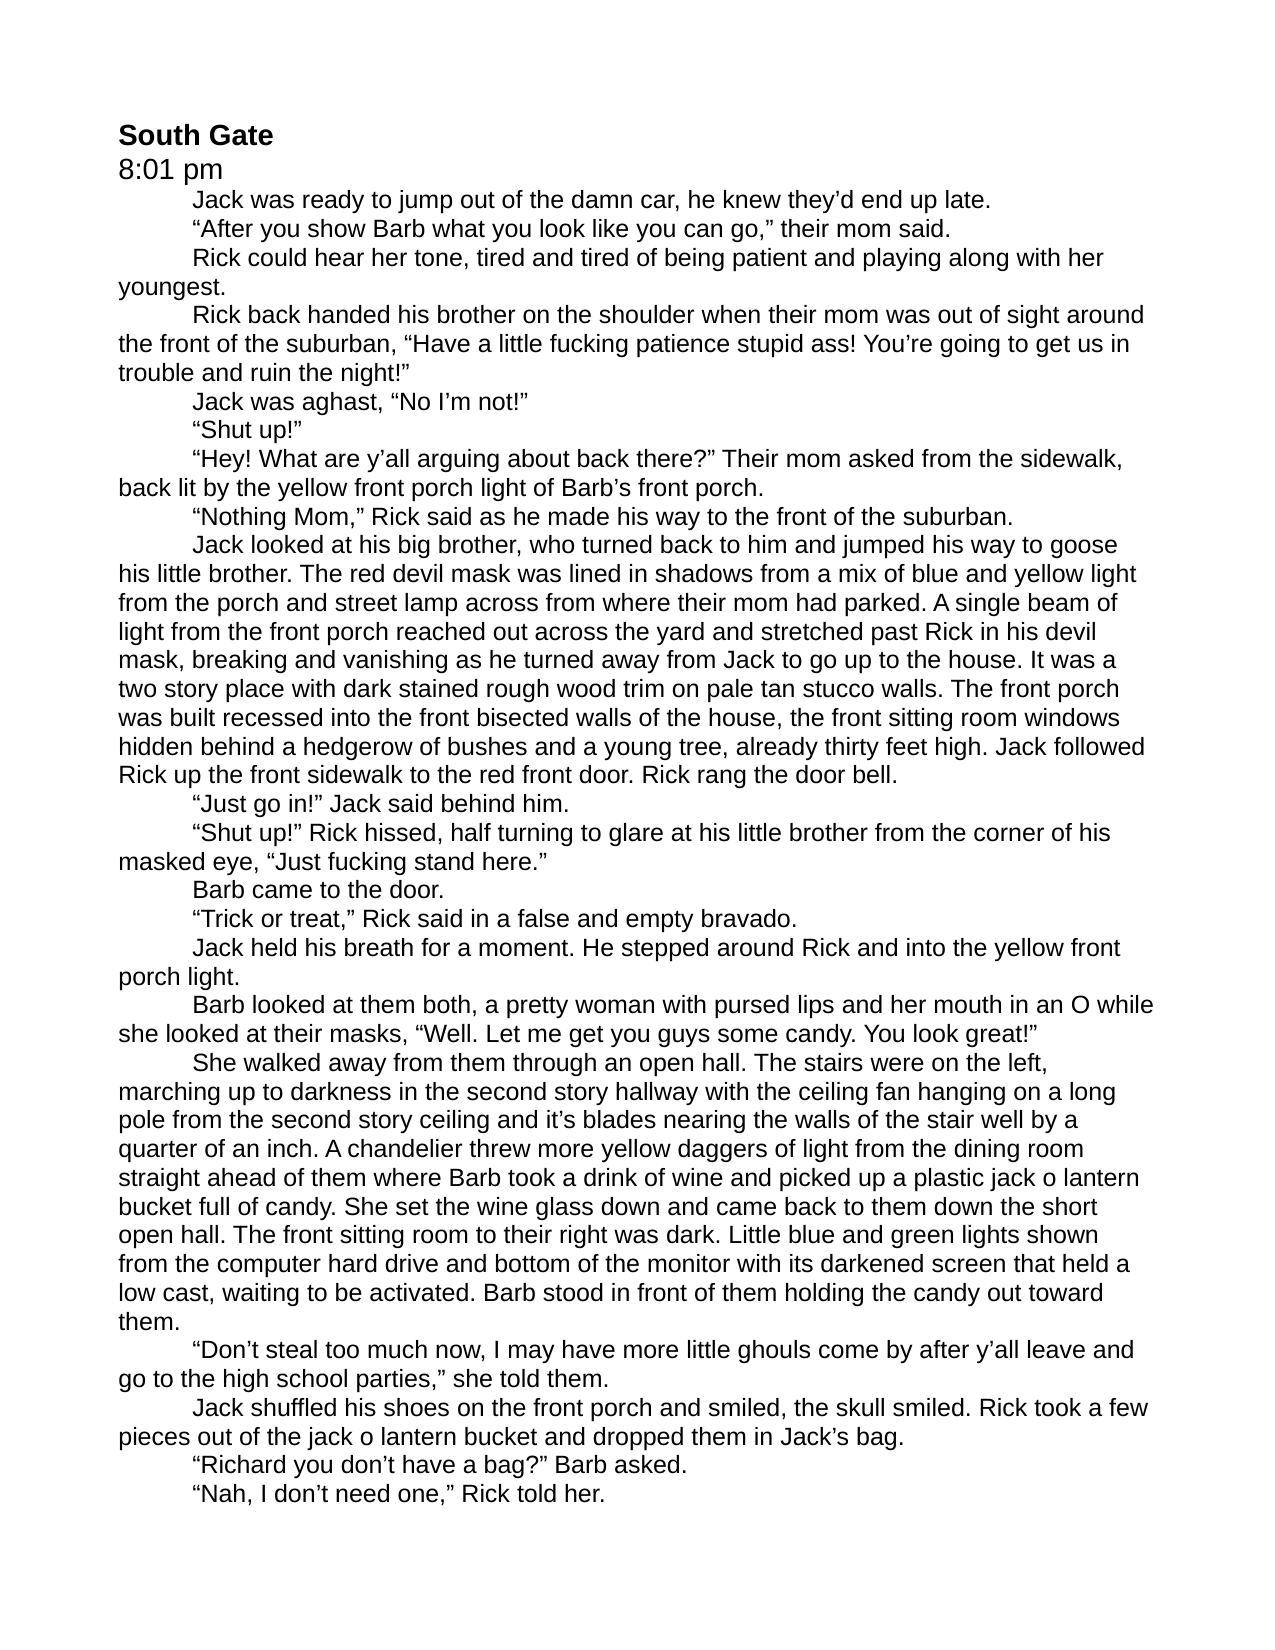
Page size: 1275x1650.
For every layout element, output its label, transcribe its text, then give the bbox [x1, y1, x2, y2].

text “Hey! What are y’all arguing about back there?” Their mom asked from the sidewalk, back lit by the yellow front porch light of Barb’s front porch. [118, 444, 1157, 501]
text “Shut up!” Rick hissed, half turning to glare at his little brother from the corner of his masked eye, “Just fucking stand here.” [118, 818, 1157, 875]
text Rick back handed his brother on the shoulder when their mom was out of sight around the front of the suburban, “Have a little fucking patience stupid ass! You’re going to get us in trouble and ruin the night!” [118, 300, 1157, 386]
text Jack shuffled his shoes on the front porch and smiled, the skull smiled. Rick took a few pieces out of the jack o lantern bucket and dropped them in Jack’s bag. [118, 1393, 1157, 1450]
text Jack held his breath for a moment. He stepped around Rick and into the yellow front porch light. [118, 933, 1157, 990]
text “Nah, I don’t need one,” Rick told her. [118, 1479, 1157, 1508]
text South Gate [118, 118, 1157, 152]
text Barb looked at them both, a pretty woman with pursed lips and her mouth in an O while she looked at their masks, “Well. Let me get you guys some candy. You look great!” [118, 990, 1157, 1048]
text “Richard you don’t have a bag?” Barb asked. [118, 1450, 1157, 1479]
text “After you show Barb what you look like you can go,” their mom said. [118, 214, 1157, 243]
text Jack was aghast, “No I’m not!” [118, 386, 1157, 415]
text Jack looked at his big brother, who turned back to him and jumped his way to goose his little brother. The red devil mask was lined in shadows from a mix of blue and yellow light from the porch and street lamp across from where their mom had parked. A single beam of light from the front porch reached out across the yard and stretched past Rick in his devil mask, breaking and vanishing as he turned away from Jack to go up to the house. It was a two story place with dark stained rough wood trim on pale tan stucco walls. The front porch was built recessed into the front bisected walls of the house, the front sitting room windows hidden behind a hedgerow of bushes and a young tree, already thirty feet high. Jack followed Rick up the front sidewalk to the red front door. Rick rang the door bell. [118, 530, 1157, 789]
text “Trick or treat,” Rick said in a false and empty bravado. [118, 904, 1157, 933]
text 8:01 pm [118, 152, 1157, 185]
text “Nothing Mom,” Rick said as he made his way to the front of the suburban. [118, 501, 1157, 530]
text “Shut up!” [118, 415, 1157, 444]
text She walked away from them through an open hall. The stairs were on the left, marching up to darkness in the second story hallway with the ceiling fan hanging on a long pole from the second story ceiling and it’s blades nearing the walls of the stair well by a quarter of an inch. A chandelier threw more yellow daggers of light from the dining room straight ahead of them where Barb took a drink of wine and picked up a plastic jack o lantern bucket full of candy. She set the wine glass down and came back to them down the short open hall. The front sitting room to their right was dark. Little blue and green lights shown from the computer hard drive and bottom of the monitor with its darkened screen that held a low cast, waiting to be activated. Barb stood in front of them holding the candy out toward them. [118, 1048, 1157, 1335]
text Barb came to the door. [118, 875, 1157, 904]
text Rick could hear her tone, tired and tired of being patient and playing along with her youngest. [118, 243, 1157, 300]
text “Don’t steal too much now, I may have more little ghouls come by after y’all leave and go to the high school parties,” she told them. [118, 1335, 1157, 1393]
text Jack was ready to jump out of the damn car, he knew they’d end up late. [118, 185, 1157, 214]
text “Just go in!” Jack said behind him. [118, 789, 1157, 818]
